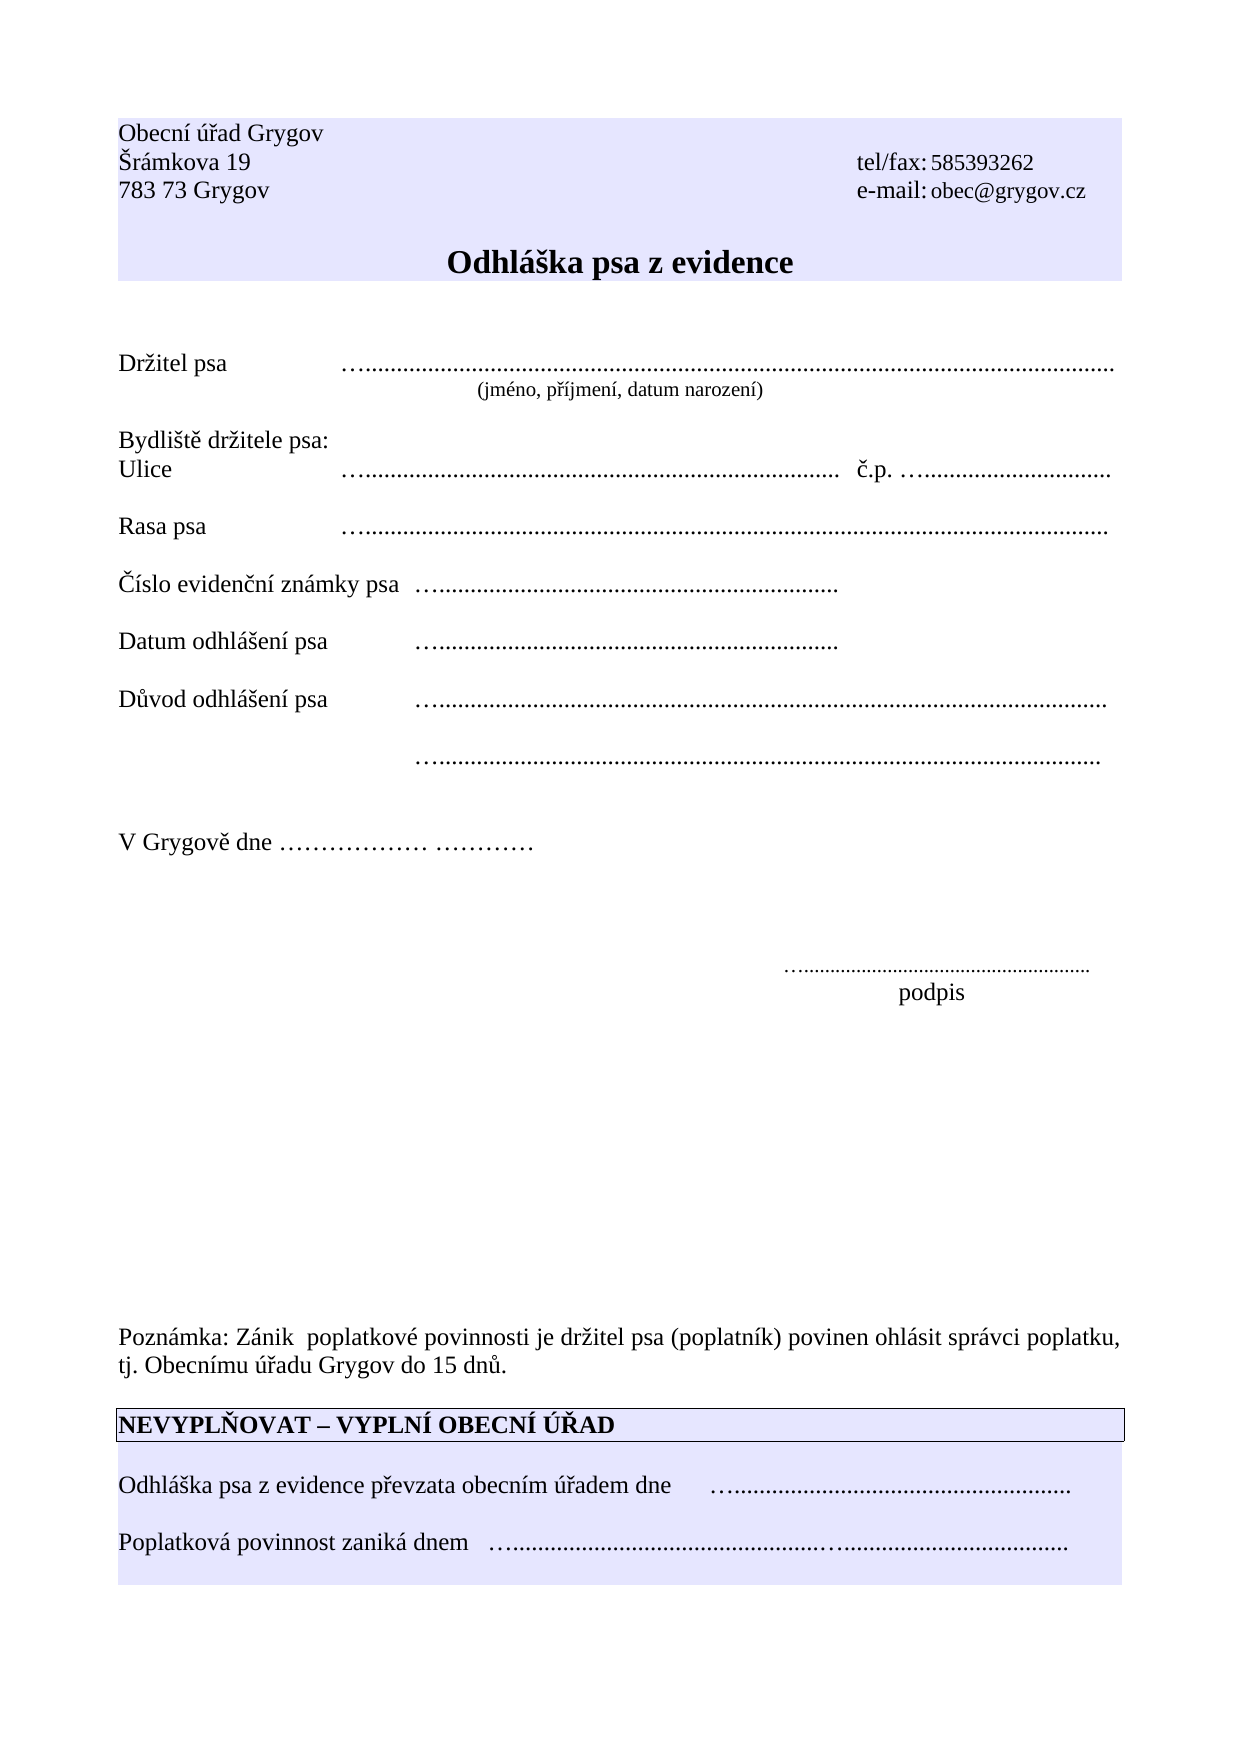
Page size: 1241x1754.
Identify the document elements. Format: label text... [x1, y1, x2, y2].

text V Grygově dne ……………… ………… [118, 827, 1122, 856]
text podpis [118, 977, 1122, 1005]
text Důvod odhlášení psa …........................................................................................................... [118, 684, 1122, 712]
text Poplatková povinnost zaniká dnem ….................................................….................................... [118, 1527, 1122, 1556]
text Odhláška psa z evidence [118, 243, 1122, 281]
text 783 73 Grygov e-mail: obec@grygov.cz [118, 176, 1122, 204]
text Bydliště držitele psa: [118, 425, 1122, 454]
text ….......................................................................................................... [118, 741, 1122, 770]
text …....................................................... [118, 952, 1122, 977]
text Odhláška psa z evidence převzata obecním úřadem dne …...................................................... [118, 1470, 1122, 1499]
text Poznámka: Zánik poplatkové povinnosti je držitel psa (poplatník) povinen ohlásit správci poplatku, tj. Obecnímu úřadu Grygov do 15 dnů. [118, 1322, 1122, 1379]
text Číslo evidenční známky psa …................................................................ [118, 569, 1122, 597]
text Obecní úřad Grygov [118, 118, 1122, 147]
text Datum odhlášení psa …................................................................ [118, 626, 1122, 655]
text Šrámkova 19 tel/fax: 585393262 [118, 147, 1122, 176]
text Ulice …............................................................................ č.p. ….............................. [118, 454, 1122, 482]
text NEVYPLŇOVAT – VYPLNÍ OBECNÍ ÚŘAD [117, 1409, 1124, 1441]
text (jméno, příjmení, datum narození) [118, 377, 1122, 401]
text Držitel psa …........................................................................................................................ [118, 348, 1122, 377]
text Rasa psa …....................................................................................................................... [118, 511, 1122, 540]
